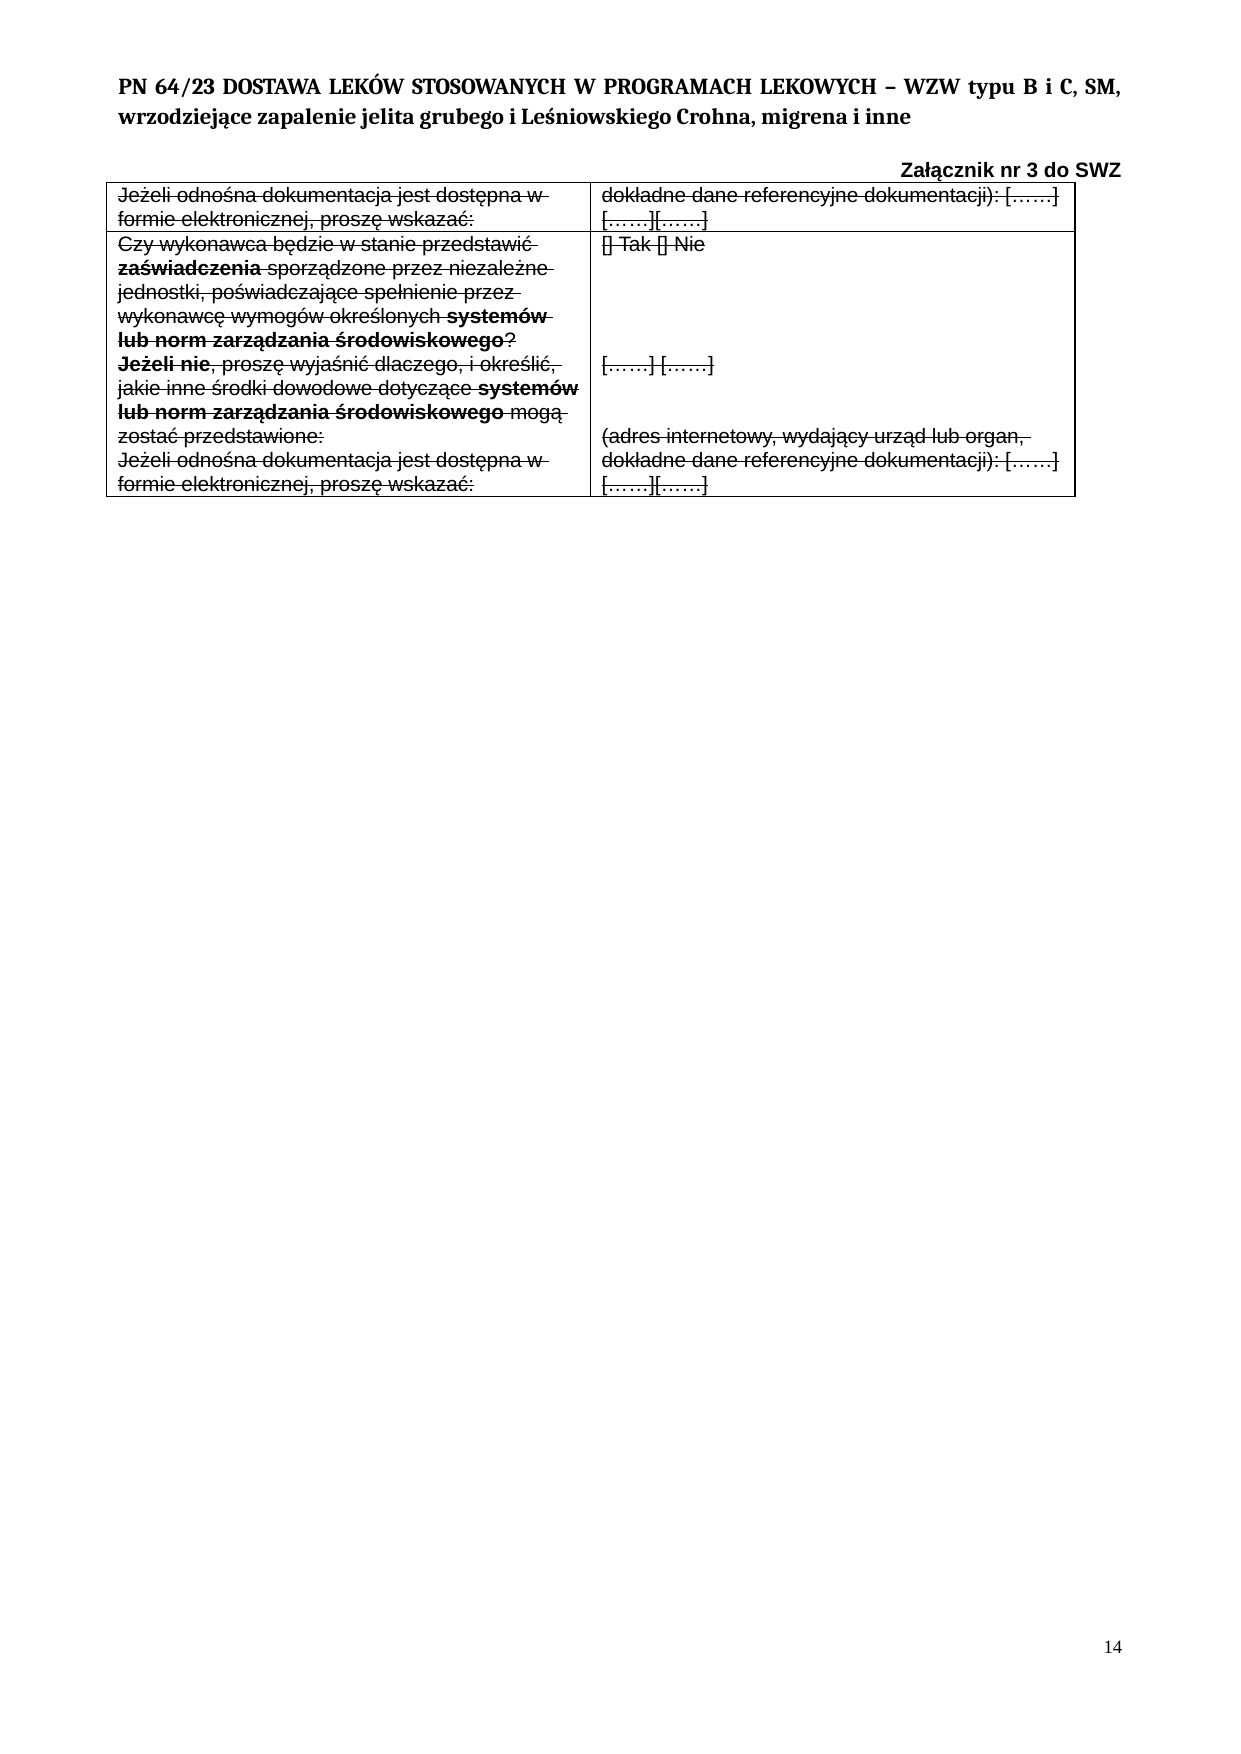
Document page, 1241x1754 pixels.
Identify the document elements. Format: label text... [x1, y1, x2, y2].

table_cell Czy wykonawca będzie w stanie przedstawić zaświadczenia sporządzone przez niezależne jednostki, poświadczające spełnienie przez wykonawcę wymogów określonych systemów lub norm zarządzania środowiskowego? Jeżeli nie, proszę wyjaśnić dlaczego, i określić, jakie inne środki dowodowe dotyczące systemów lub norm zarządzania środowiskowego mogą zostać przedstawione: Jeżeli odnośna dokumentacja jest dostępna w formie elektronicznej, proszę wskazać: [107, 232, 590, 496]
table_cell Jeżeli odnośna dokumentacja jest dostępna w formie elektronicznej, proszę wskazać: [107, 183, 590, 231]
table_cell [] Tak [] Nie [……] [……] (adres internetowy, wydający urząd lub organ, dokładne dane referencyjne dokumentacji): [……][……][……] [591, 232, 1074, 496]
table_cell dokładne dane referencyjne dokumentacji): [……][……][……] [591, 183, 1074, 231]
